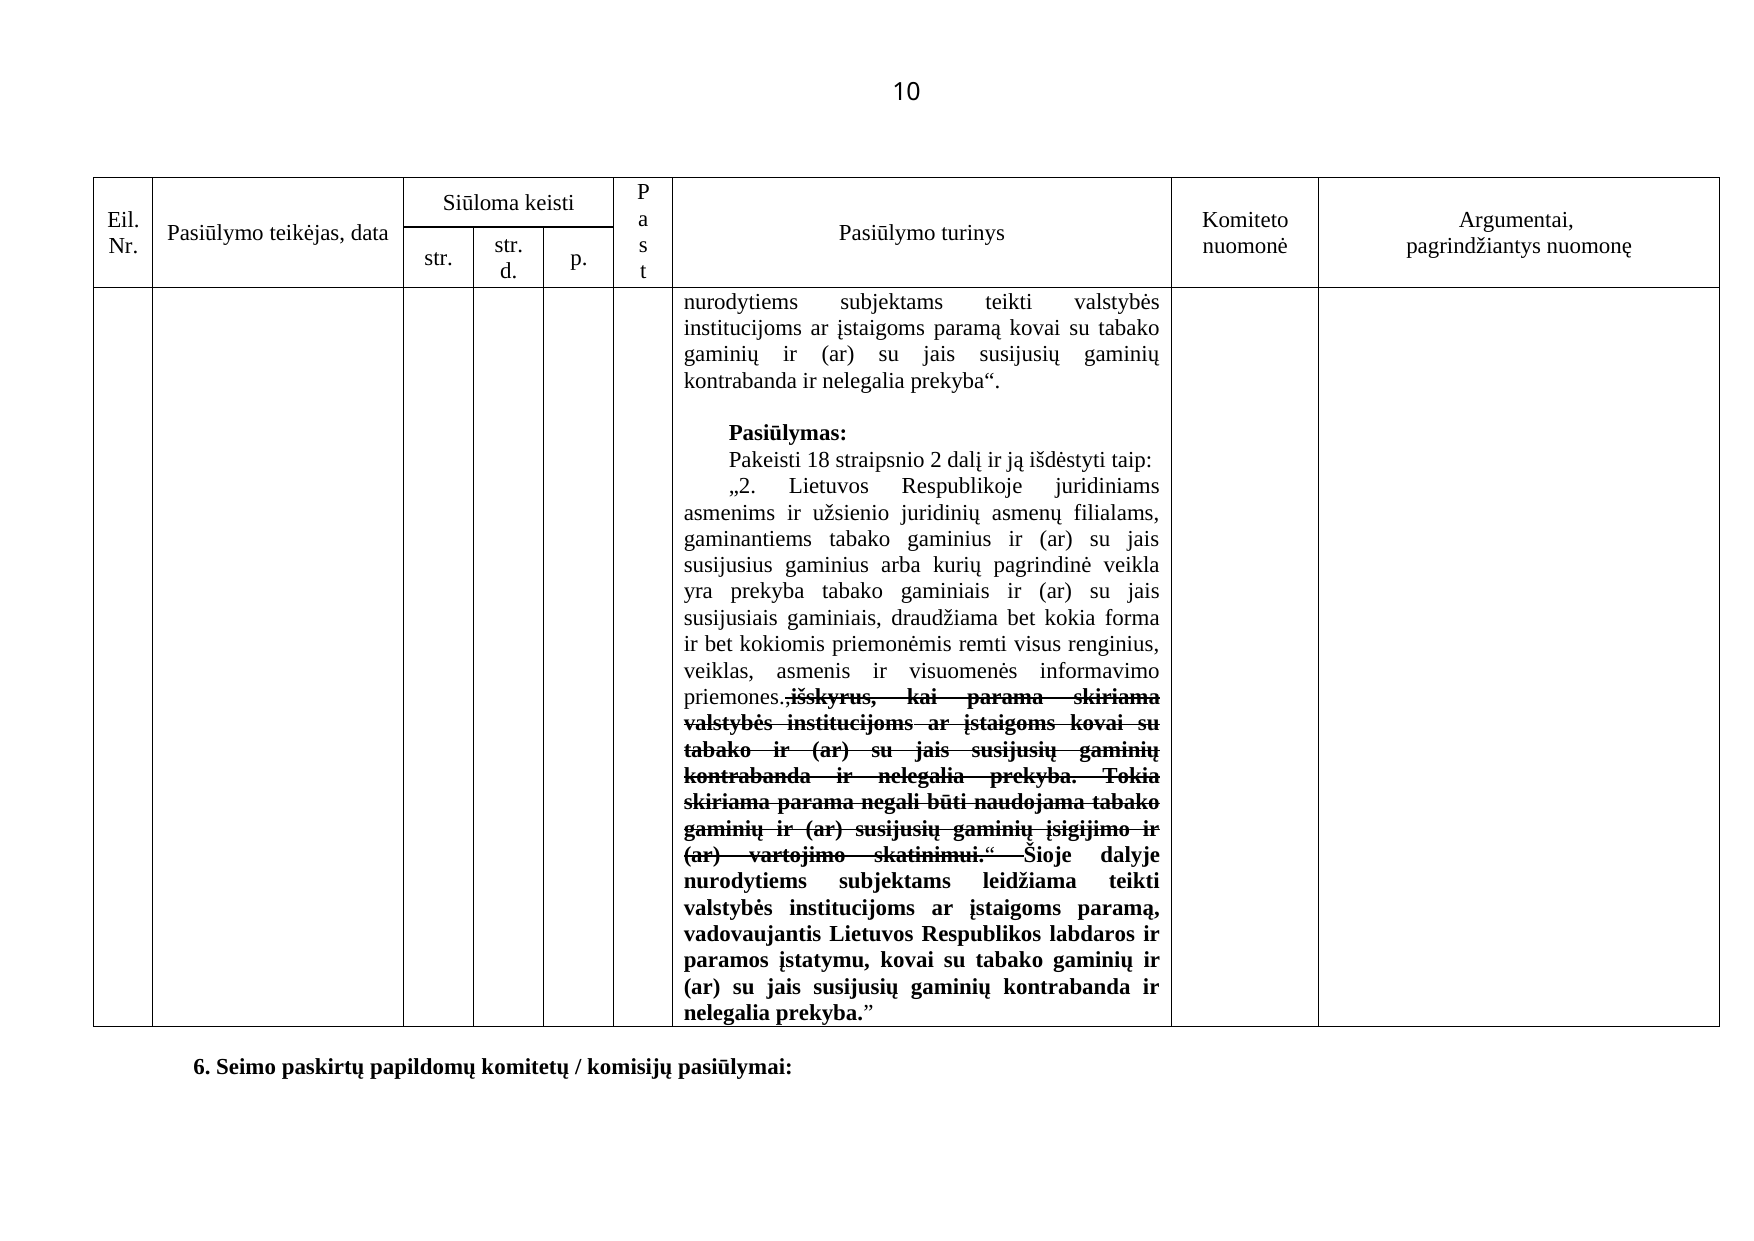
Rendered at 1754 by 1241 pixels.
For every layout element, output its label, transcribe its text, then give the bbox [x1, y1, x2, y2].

table_cell nurodytiems subjektams teikti valstybės institucijoms ar įstaigoms paramą kovai su tabako gaminių ir (ar) su jais susijusių gaminių kontrabanda ir nelegalia prekyba“. Pasiūlymas: Pakeisti 18 straipsnio 2 dalį ir ją išdėstyti taip: „2. Lietuvos Respublikoje juridiniams asmenims ir užsienio juridinių asmenų filialams, gaminantiems tabako gaminius ir (ar) su jais susijusius gaminius arba kurių pagrindinė veikla yra prekyba tabako gaminiais ir (ar) su jais susijusiais gaminiais, draudžiama bet kokia forma ir bet kokiomis priemonėmis remti visus renginius, veiklas, asmenis ir visuomenės informavimo priemones.,išskyrus, kai parama skiriama valstybės institucijoms ar įstaigoms kovai su tabako ir (ar) su jais susijusių gaminių kontrabanda ir nelegalia prekyba. Tokia skiriama parama negali būti naudojama tabako gaminių ir (ar) susijusių gaminių įsigijimo ir (ar) vartojimo skatinimui.“ Šioje dalyje nurodytiems subjektams leidžiama teikti valstybės institucijoms ar įstaigoms paramą, vadovaujantis Lietuvos Respublikos labdaros ir paramos įstatymu, kovai su tabako gaminių ir (ar) su jais susijusių gaminių kontrabanda ir nelegalia prekyba.” [673, 288, 1171, 1026]
table_cell [404, 288, 473, 1026]
table_cell str. [404, 228, 473, 287]
table_header Pasiūlymo turinys [673, 178, 1171, 287]
table_cell [1319, 288, 1719, 1026]
subtitle 6. Seimo paskirtų papildomų komitetų / komisijų pasiūlymai: [118, 1053, 1695, 1079]
table_cell [544, 288, 613, 1026]
table_cell [1172, 288, 1318, 1026]
table_header Komiteto nuomonė [1172, 178, 1318, 287]
table_cell p. [544, 228, 613, 287]
table_cell [153, 288, 403, 1026]
table_cell [474, 288, 543, 1026]
table_header Pasiūlymo teikėjas, data [153, 178, 403, 287]
table_header Pastabos [614, 178, 672, 287]
table_cell [614, 288, 672, 1026]
table_header Argumentai, pagrindžiantys nuomonę [1319, 178, 1719, 287]
table_cell str. d. [474, 228, 543, 287]
table_header Eil. Nr. [94, 178, 152, 287]
table_cell [94, 288, 152, 1026]
table_header Siūloma keisti [404, 178, 613, 226]
